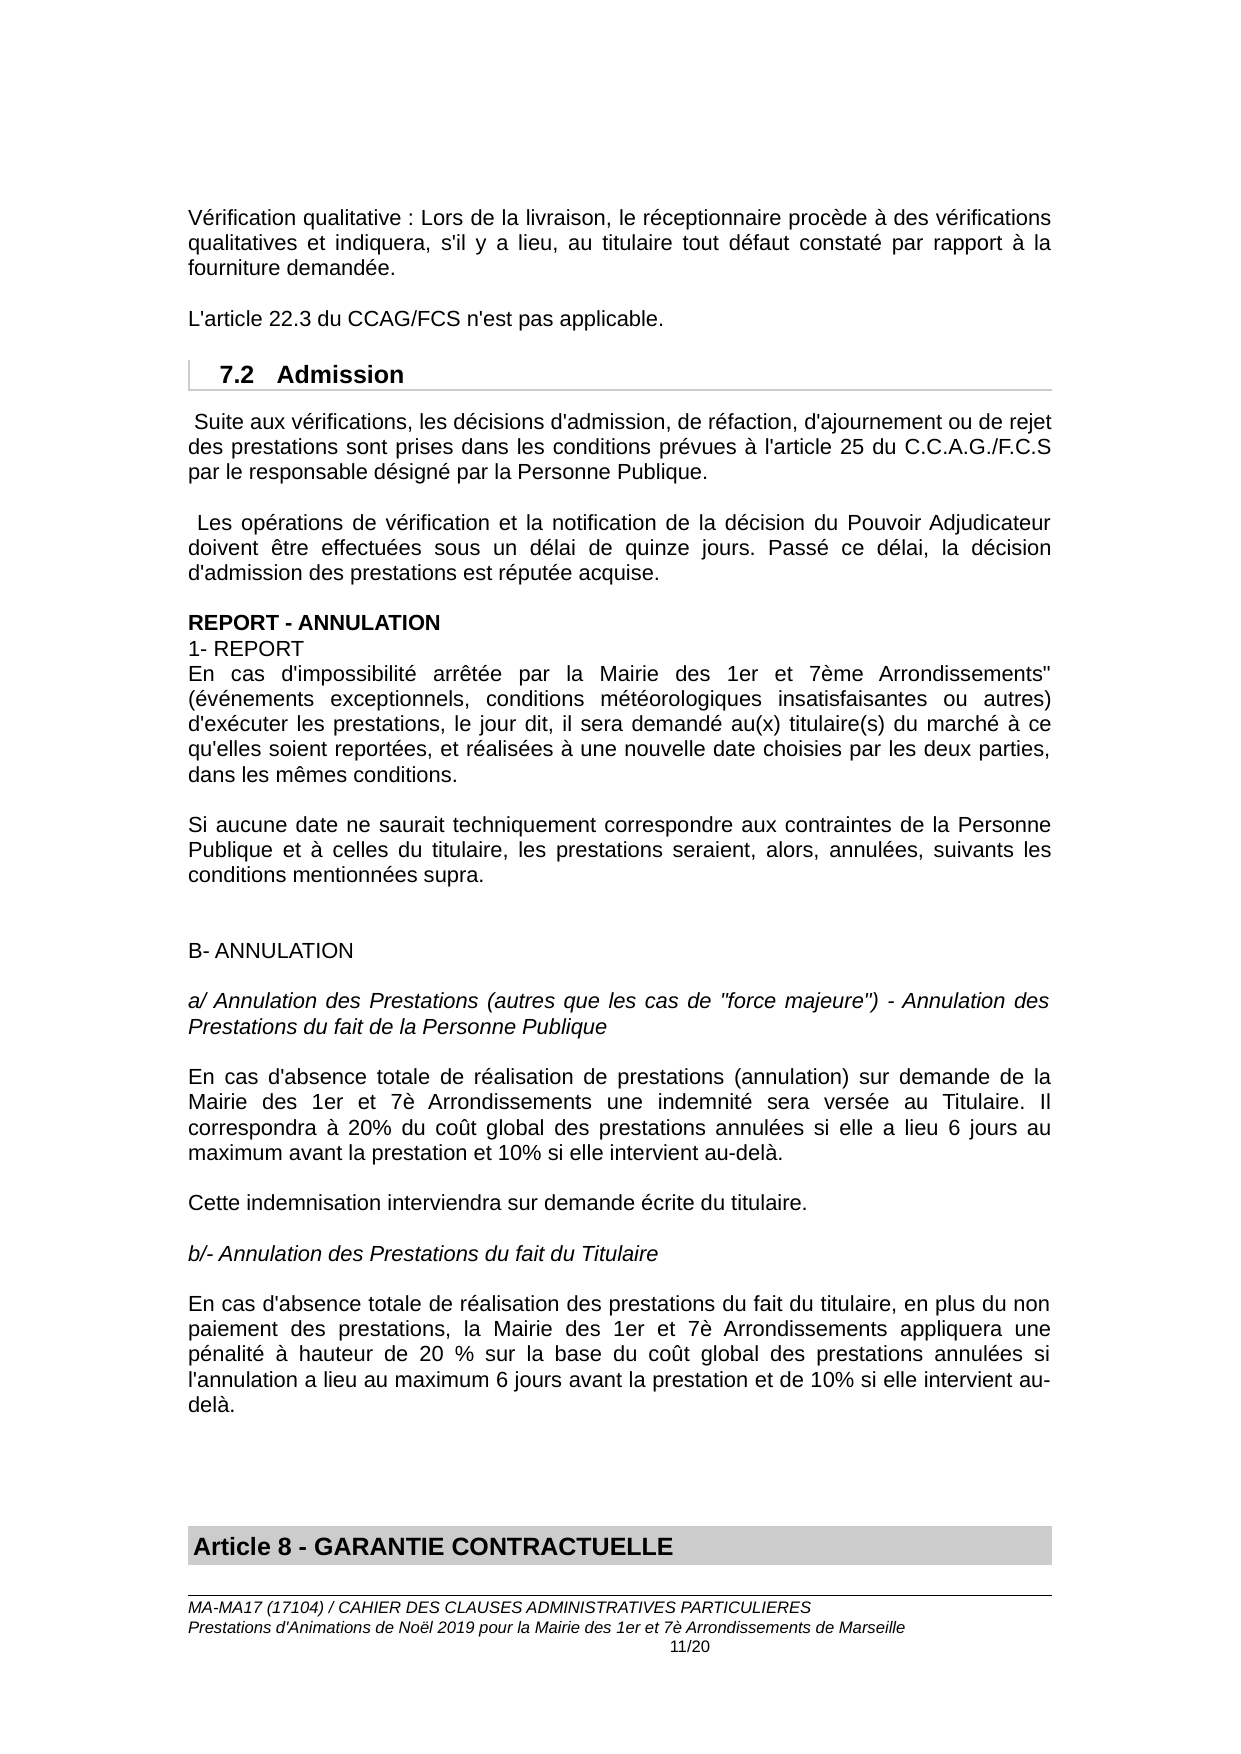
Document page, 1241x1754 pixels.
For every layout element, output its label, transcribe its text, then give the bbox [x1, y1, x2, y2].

text REPORT - ANNULATION [188, 610, 1052, 636]
text 1- REPORT [188, 636, 1052, 661]
text a/ Annulation des Prestations (autres que les cas de "force majeure") - Annulation des Prestations du fait de la Personne Publique [188, 988, 1052, 1039]
text Les opérations de vérification et la notification de la décision du Pouvoir Adjudicateur doivent être effectuées sous un délai de quinze jours. Passé ce délai, la décision d'admission des prestations est réputée acquise. [188, 509, 1052, 585]
text b/- Annulation des Prestations du fait du Titulaire [188, 1241, 1052, 1266]
subtitle GARANTIE CONTRACTUELLE [190, 1529, 1050, 1563]
text Suite aux vérifications, les décisions d'admission, de réfaction, d'ajournement ou de rejet des prestations sont prises dans les conditions prévues à l'article 25 du C.C.A.G./F.C.S par le responsable désigné par la Personne Publique. [188, 409, 1052, 484]
text B- ANNULATION [188, 938, 1052, 963]
text En cas d'absence totale de réalisation des prestations du fait du titulaire, en plus du non paiement des prestations, la Mairie des 1er et 7è Arrondissements appliquera une pénalité à hauteur de 20 % sur la base du coût global des prestations annulées si l'annulation a lieu au maximum 6 jours avant la prestation et de 10% si elle intervient au-delà. [188, 1291, 1052, 1417]
text Si aucune date ne saurait techniquement correspondre aux contraintes de la Personne Publique et à celles du titulaire, les prestations seraient, alors, annulées, suivants les conditions mentionnées supra. [188, 812, 1052, 888]
text En cas d'impossibilité arrêtée par la Mairie des 1er et 7ème Arrondissements" (événements exceptionnels, conditions météorologiques insatisfaisantes ou autres) d'exécuter les prestations, le jour dit, il sera demandé au(x) titulaire(s) du marché à ce qu'elles soient reportées, et réalisées à une nouvelle date choisies par les deux parties, dans les mêmes conditions. [188, 661, 1052, 787]
subtitle Admission [190, 360, 1052, 389]
text Vérification qualitative : Lors de la livraison, le réceptionnaire procède à des vérifications qualitatives et indiquera, s'il y a lieu, au titulaire tout défaut constaté par rapport à la fourniture demandée. [188, 204, 1052, 280]
text En cas d'absence totale de réalisation de prestations (annulation) sur demande de la Mairie des 1er et 7è Arrondissements une indemnité sera versée au Titulaire. Il correspondra à 20% du coût global des prestations annulées si elle a lieu 6 jours au maximum avant la prestation et 10% si elle intervient au-delà. [188, 1064, 1052, 1165]
text Cette indemnisation interviendra sur demande écrite du titulaire. [188, 1190, 1052, 1215]
text L'article 22.3 du CCAG/FCS n'est pas applicable. [188, 305, 1052, 331]
